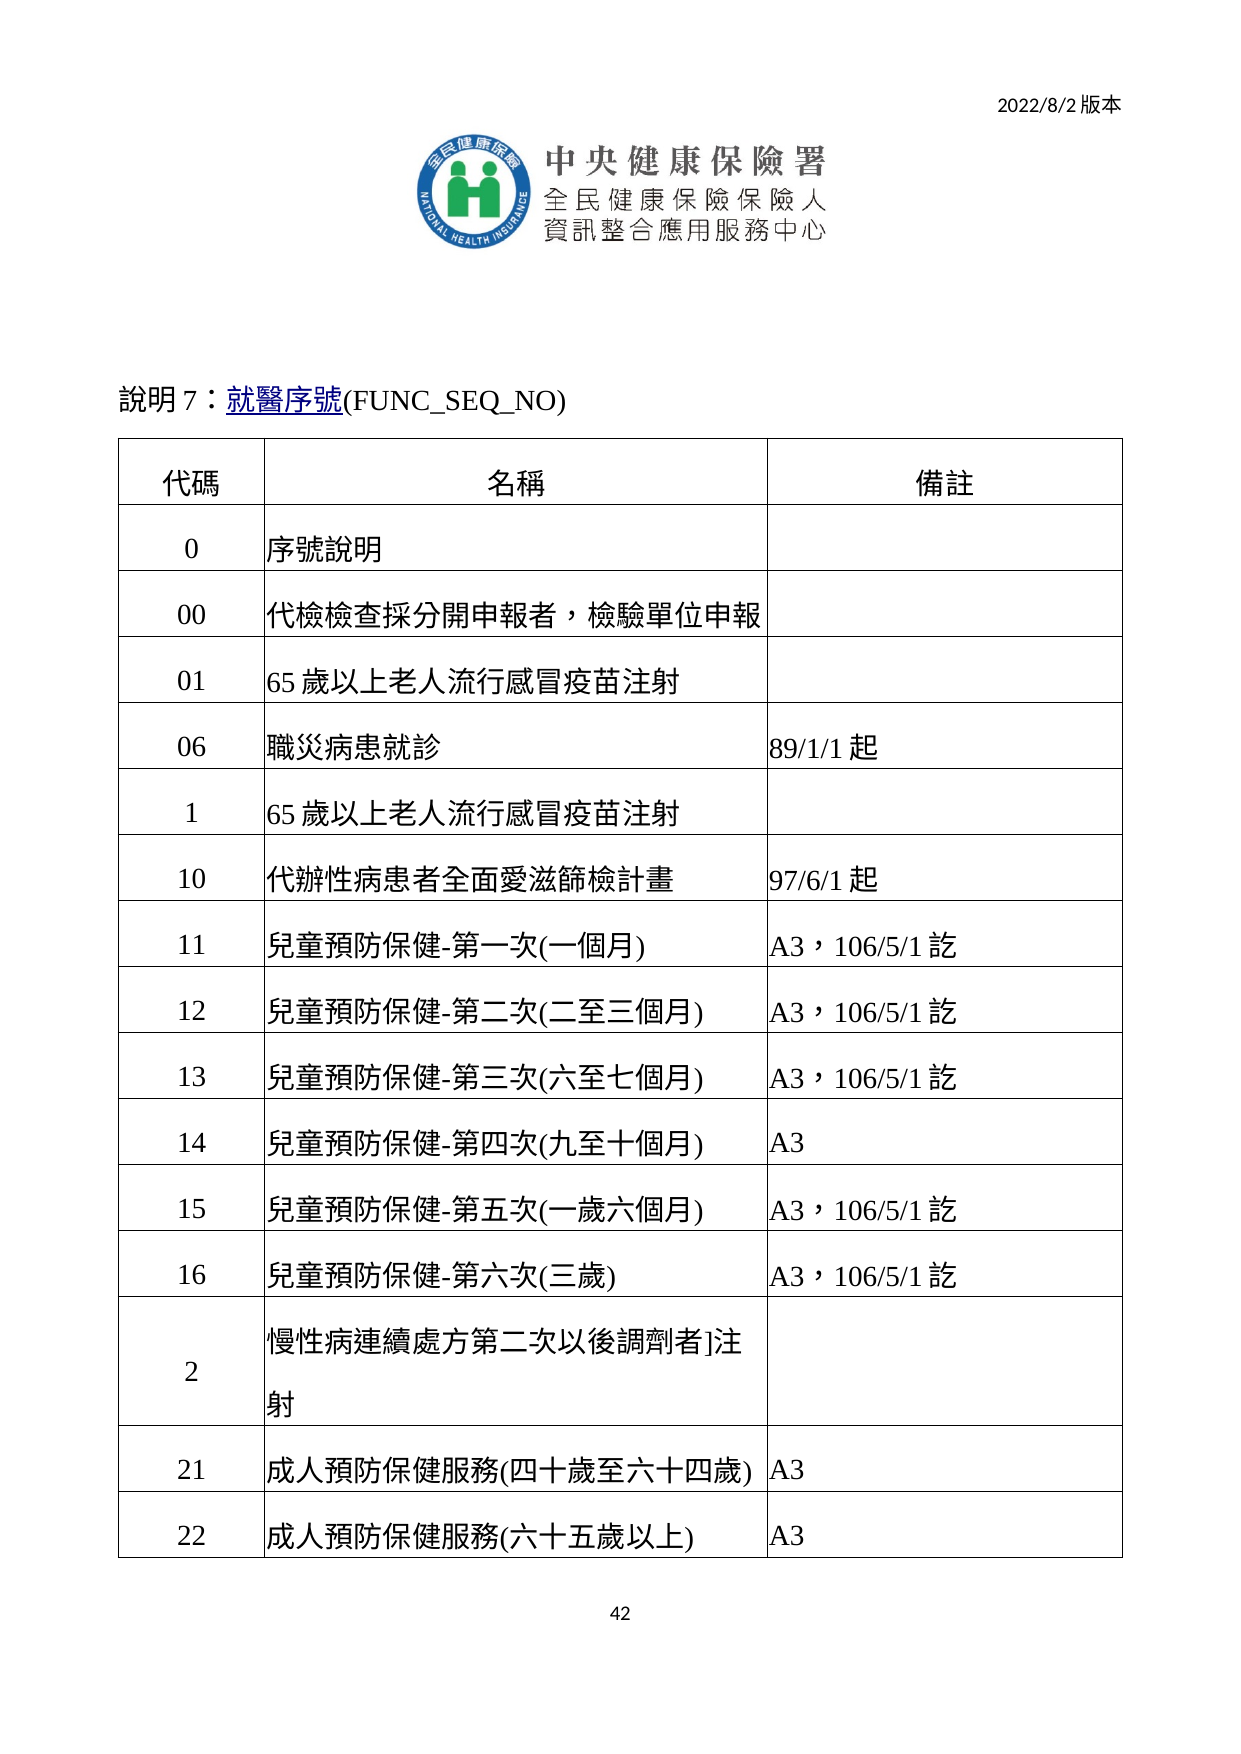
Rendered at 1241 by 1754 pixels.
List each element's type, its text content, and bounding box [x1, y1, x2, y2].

table_cell 成人預防保健服務(六十五歲以上) [265, 1492, 767, 1557]
table_cell [768, 637, 1122, 702]
table_cell 代檢檢查採分開申報者，檢驗單位申報 [265, 571, 767, 636]
table_cell A3，106/5/1訖 [768, 1231, 1122, 1296]
table_cell 成人預防保健服務(四十歲至六十四歲) [265, 1426, 767, 1491]
table_cell 兒童預防保健-第二次(二至三個月) [265, 967, 767, 1032]
subtitle 說明7：就醫序號(FUNC_SEQ_NO) [118, 356, 1122, 419]
table_cell 22 [119, 1492, 264, 1557]
table_header 代碼 [119, 439, 264, 503]
table_cell 21 [119, 1426, 264, 1491]
table_cell A3 [768, 1426, 1122, 1491]
table_cell A3 [768, 1099, 1122, 1164]
table_cell A3，106/5/1訖 [768, 1165, 1122, 1230]
table_cell 89/1/1起 [768, 703, 1122, 768]
table_cell 00 [119, 571, 264, 636]
table_cell 代辦性病患者全面愛滋篩檢計畫 [265, 835, 767, 900]
table_cell 12 [119, 967, 264, 1032]
table_cell A3 [768, 1492, 1122, 1557]
table_cell 11 [119, 901, 264, 966]
table_cell 14 [119, 1099, 264, 1164]
table_cell 01 [119, 637, 264, 702]
table_header 備註 [768, 439, 1122, 503]
table_cell 兒童預防保健-第一次(一個月) [265, 901, 767, 966]
table_cell A3，106/5/1訖 [768, 901, 1122, 966]
table_cell [768, 1297, 1122, 1424]
table_cell 兒童預防保健-第六次(三歲) [265, 1231, 767, 1296]
table_cell 06 [119, 703, 264, 768]
table_cell 兒童預防保健-第五次(一歲六個月) [265, 1165, 767, 1230]
table_cell 15 [119, 1165, 264, 1230]
table_cell 2 [119, 1297, 264, 1424]
table_cell 65歲以上老人流行感冒疫苗注射 [265, 769, 767, 834]
table_cell A3，106/5/1訖 [768, 1033, 1122, 1098]
table_cell 兒童預防保健-第四次(九至十個月) [265, 1099, 767, 1164]
table_header 名稱 [265, 439, 767, 503]
table_cell 97/6/1起 [768, 835, 1122, 900]
table_cell 慢性病連續處方第二次以後調劑者]注射 [265, 1297, 767, 1424]
table_cell 13 [119, 1033, 264, 1098]
table_cell [768, 505, 1122, 569]
table_cell A3，106/5/1訖 [768, 967, 1122, 1032]
table_cell [768, 769, 1122, 834]
table_cell 0 [119, 505, 264, 569]
table_cell 16 [119, 1231, 264, 1296]
table_cell 職災病患就診 [265, 703, 767, 768]
table_cell 序號說明 [265, 505, 767, 569]
table_cell 兒童預防保健-第三次(六至七個月) [265, 1033, 767, 1098]
table_cell 1 [119, 769, 264, 834]
table_cell [768, 571, 1122, 636]
table_cell 10 [119, 835, 264, 900]
table_cell 65歲以上老人流行感冒疫苗注射 [265, 637, 767, 702]
